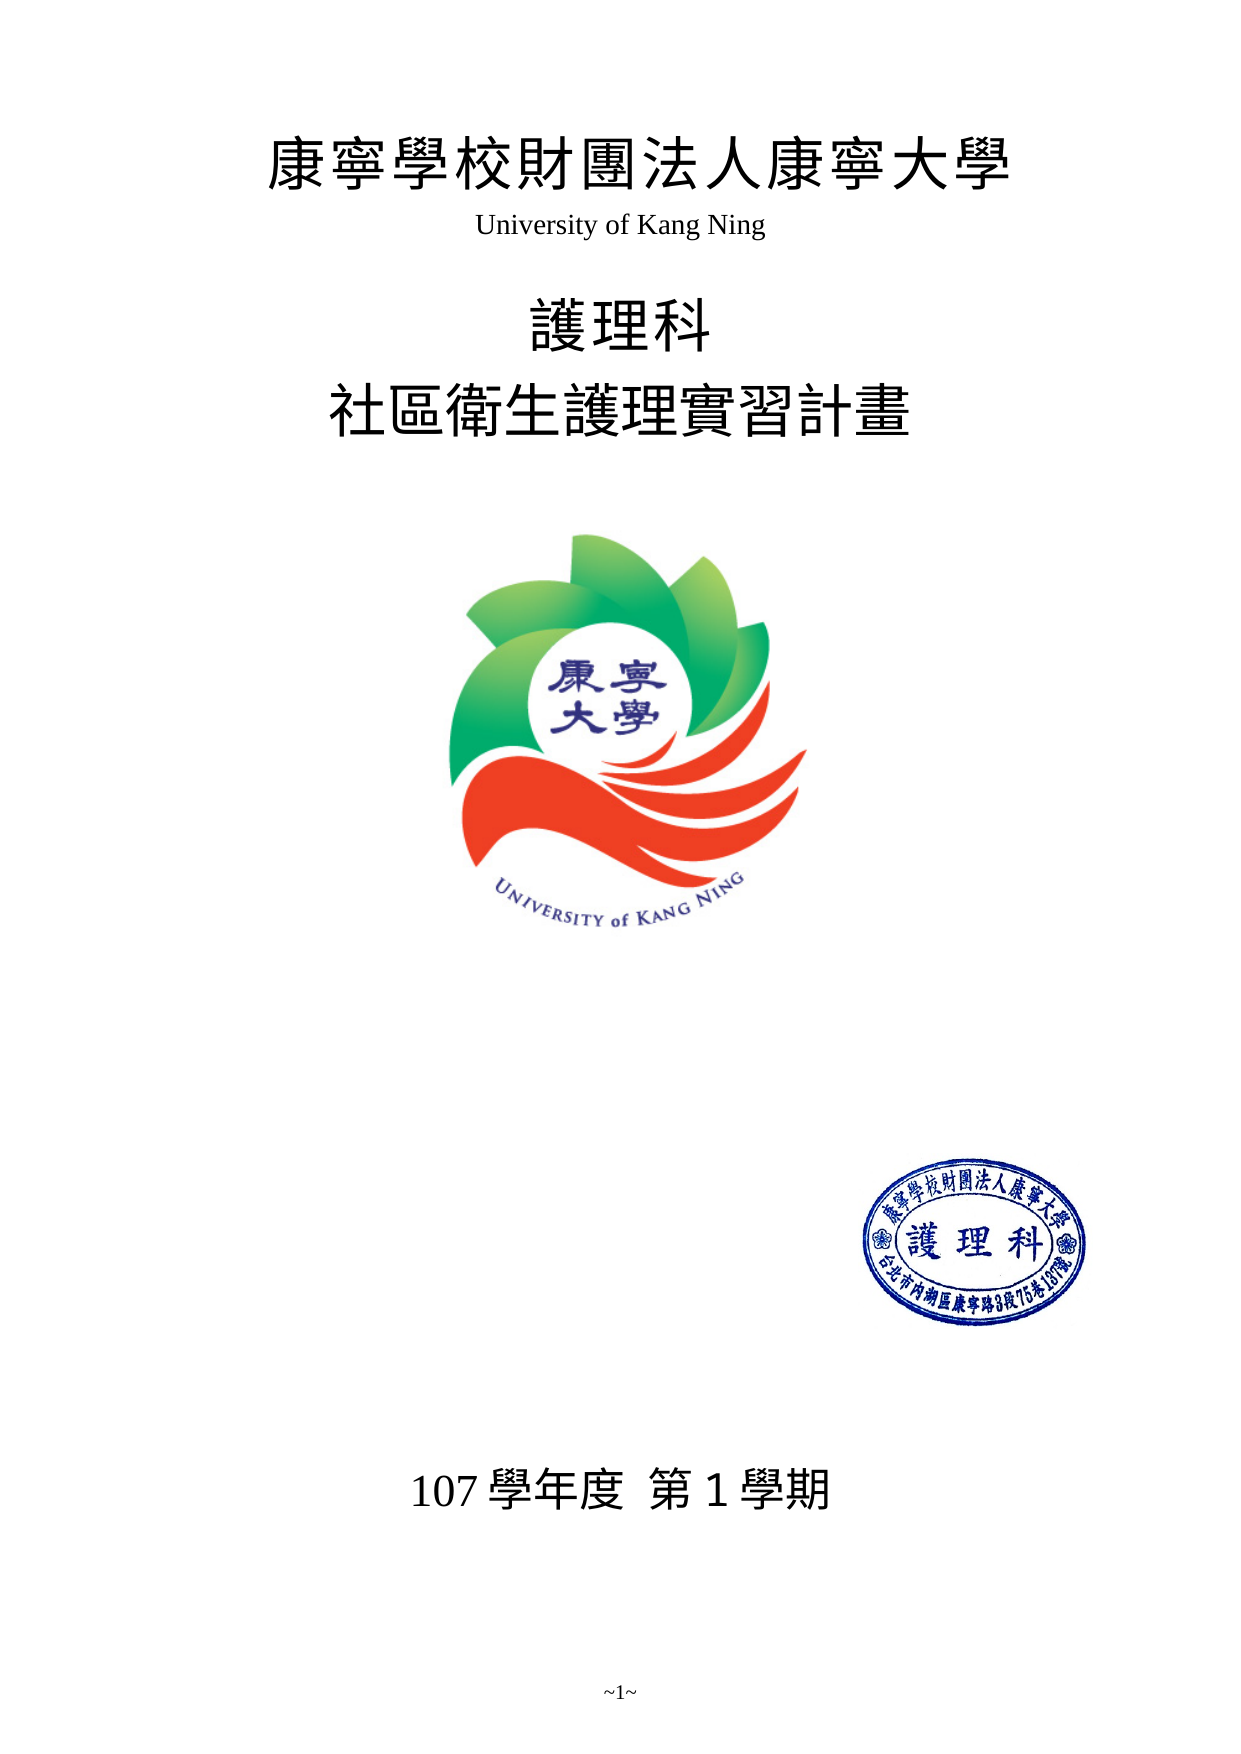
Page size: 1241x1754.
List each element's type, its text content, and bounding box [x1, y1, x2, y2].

text 107學年度 第1學期 [148, 1453, 1092, 1520]
text 康寧學校財團法人康寧大學 [148, 118, 1092, 203]
text University of Kang Ning [148, 203, 1092, 240]
text 護理科 [148, 280, 1092, 364]
text 社區衛生護理實習計畫 [148, 364, 1092, 449]
